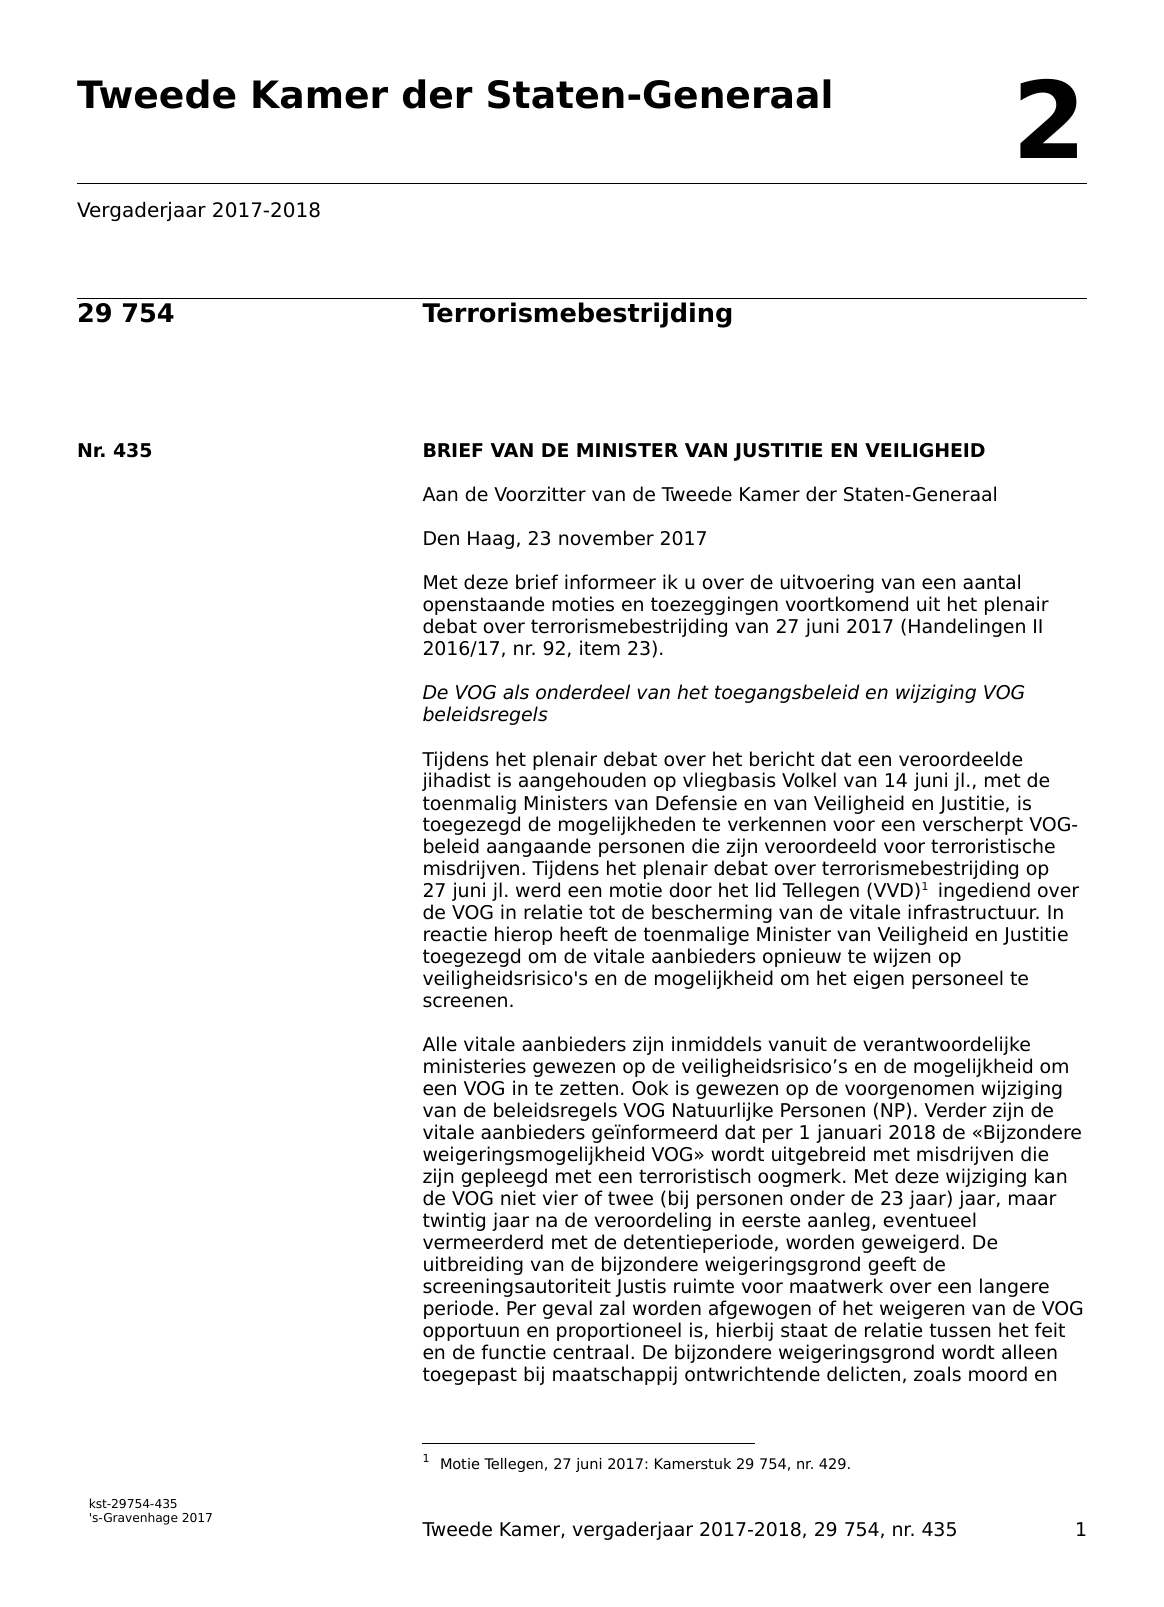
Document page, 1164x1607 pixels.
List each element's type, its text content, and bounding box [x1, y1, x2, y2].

text Met deze brief informeer ik u over de uitvoering van een aantal openstaande moties en toezeggingen voortkomend uit het plenair debat over terrorismebestrijding van 27 juni 2017 (Handelingen II 2016/17, nr. 92, item 23). [422, 572, 1087, 660]
subtitle Nr. 435 BRIEF VAN DE MINISTER VAN JUSTITIE EN VEILIGHEID [77, 440, 1087, 462]
text Tijdens het plenair debat over het bericht dat een veroordeelde jihadist is aangehouden op vliegbasis Volkel van 14 juni jl., met de toenmalig Ministers van Defensie en van Veiligheid en Justitie, is toegezegd de mogelijkheden te verkennen voor een verscherpt VOG-beleid aangaande personen die zijn veroordeeld voor terroristische misdrijven. Tijdens het plenair debat over terrorismebestrijding op 27 juni jl. werd een motie door het lid Tellegen (VVD) ingediend over de VOG in relatie tot de bescherming van de vitale infrastructuur. In reactie hierop heeft de toenmalige Minister van Veiligheid en Justitie toegezegd om de vitale aanbieders opnieuw te wijzen op veiligheidsrisico's en de mogelijkheid om het eigen personeel te screenen. [422, 748, 1087, 1012]
text 's-Gravenhage 2017 [88, 1511, 323, 1525]
subtitle 29 754 Terrorismebestrijding [77, 299, 1087, 329]
table_header Tweede Kamer der Staten-Generaal [77, 59, 886, 183]
table_cell Vergaderjaar 2017-2018 [77, 184, 1087, 298]
text kst-29754-435 [88, 1497, 323, 1511]
text Alle vitale aanbieders zijn inmiddels vanuit de verantwoordelijke ministeries gewezen op de veiligheidsrisico’s en de mogelijkheid om een VOG in te zetten. Ook is gewezen op de voorgenomen wijziging van de beleidsregels VOG Natuurlijke Personen (NP). Verder zijn de vitale aanbieders geïnformeerd dat per 1 januari 2018 de «Bijzondere weigeringsmogelijkheid VOG» wordt uitgebreid met misdrijven die zijn gepleegd met een terroristisch oogmerk. Met deze wijziging kan de VOG niet vier of twee (bij personen onder de 23 jaar) jaar, maar twintig jaar na de veroordeling in eerste aanleg, eventueel vermeerderd met de detentieperiode, worden geweigerd. De uitbreiding van de bijzondere weigeringsgrond geeft de screeningsautoriteit Justis ruimte voor maatwerk over een langere periode. Per geval zal worden afgewogen of het weigeren van de VOG opportuun en proportioneel is, hierbij staat de relatie tussen het feit en de functie centraal. De bijzondere weigeringsgrond wordt alleen toegepast bij maatschappij ontwrichtende delicten, zoals moord en [422, 1034, 1087, 1386]
text Aan de Voorzitter van de Tweede Kamer der Staten-Generaal [422, 484, 1087, 506]
subtitle De VOG als onderdeel van het toegangsbeleid en wijziging VOG beleidsregels [422, 682, 1087, 726]
table_header 2 [886, 59, 1087, 183]
text Den Haag, 23 november 2017 [422, 528, 1087, 550]
text Motie Tellegen, 27 juni 2017: Kamerstuk 29 754, nr. 429. [422, 1452, 1087, 1474]
